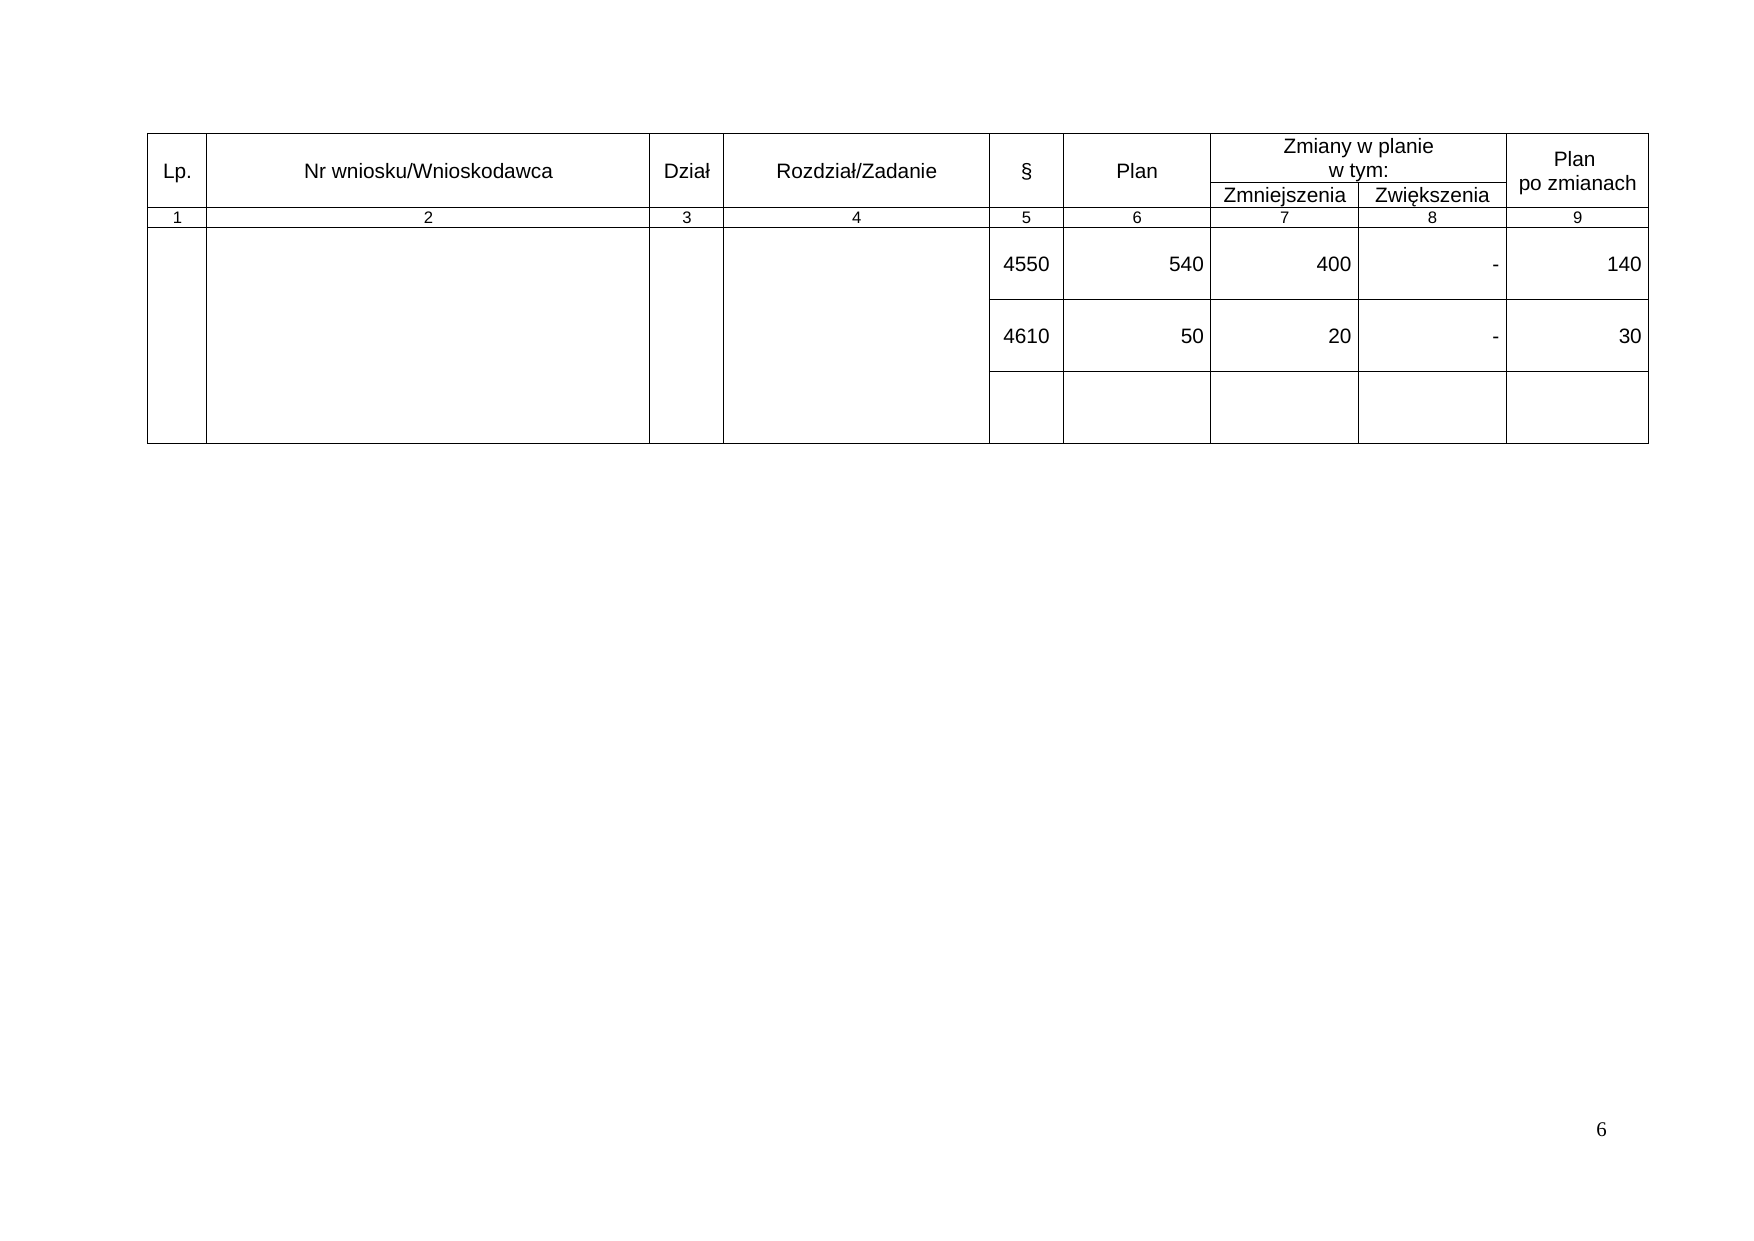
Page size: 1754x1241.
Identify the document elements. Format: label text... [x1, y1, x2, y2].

table_header Rozdział/Zadanie [724, 134, 989, 207]
table_cell 2 [207, 208, 649, 227]
table_header Plan po zmianach [1507, 134, 1648, 207]
table_header Zmiany w planie w tym: [1211, 134, 1506, 182]
table_cell [148, 299, 206, 371]
table_cell 4610 [990, 300, 1063, 371]
table_cell 7 [1211, 208, 1358, 227]
table_cell [724, 299, 989, 371]
table_cell 30 [1507, 300, 1648, 371]
table_cell 9 [1507, 208, 1648, 227]
table_cell 50 [1064, 300, 1210, 371]
table_cell [724, 228, 989, 299]
table_cell 540 [1064, 228, 1210, 299]
table_header Plan [1064, 134, 1210, 207]
table_cell 1 [148, 208, 206, 227]
table_cell [148, 228, 206, 299]
table_cell 3 [650, 208, 723, 227]
table_cell [1507, 372, 1648, 443]
table_cell [207, 299, 649, 371]
table_cell [724, 371, 989, 443]
table_cell - [1359, 300, 1506, 371]
table_cell 4550 [990, 228, 1063, 299]
table_cell 8 [1359, 208, 1506, 227]
table_cell [1359, 372, 1506, 443]
table_cell 140 [1507, 228, 1648, 299]
table_header § [990, 134, 1063, 207]
table_cell [207, 371, 649, 443]
table_cell Zmniejszenia [1211, 183, 1358, 207]
table_cell - [1359, 228, 1506, 299]
table_header Nr wniosku/Wnioskodawca [207, 134, 649, 207]
table_cell 400 [1211, 228, 1358, 299]
table_cell 20 [1211, 300, 1358, 371]
table_cell Zwiększenia [1359, 183, 1506, 207]
table_cell [148, 371, 206, 443]
table_cell 4 [724, 208, 989, 227]
table_cell [990, 372, 1063, 443]
table_cell [207, 228, 649, 299]
table_header Lp. [148, 134, 206, 207]
table_cell [650, 228, 723, 299]
table_cell [650, 299, 723, 371]
table_cell [1211, 372, 1358, 443]
table_cell 5 [990, 208, 1063, 227]
table_header Dział [650, 134, 723, 207]
table_cell [1064, 372, 1210, 443]
table_cell 6 [1064, 208, 1210, 227]
table_cell [650, 371, 723, 443]
